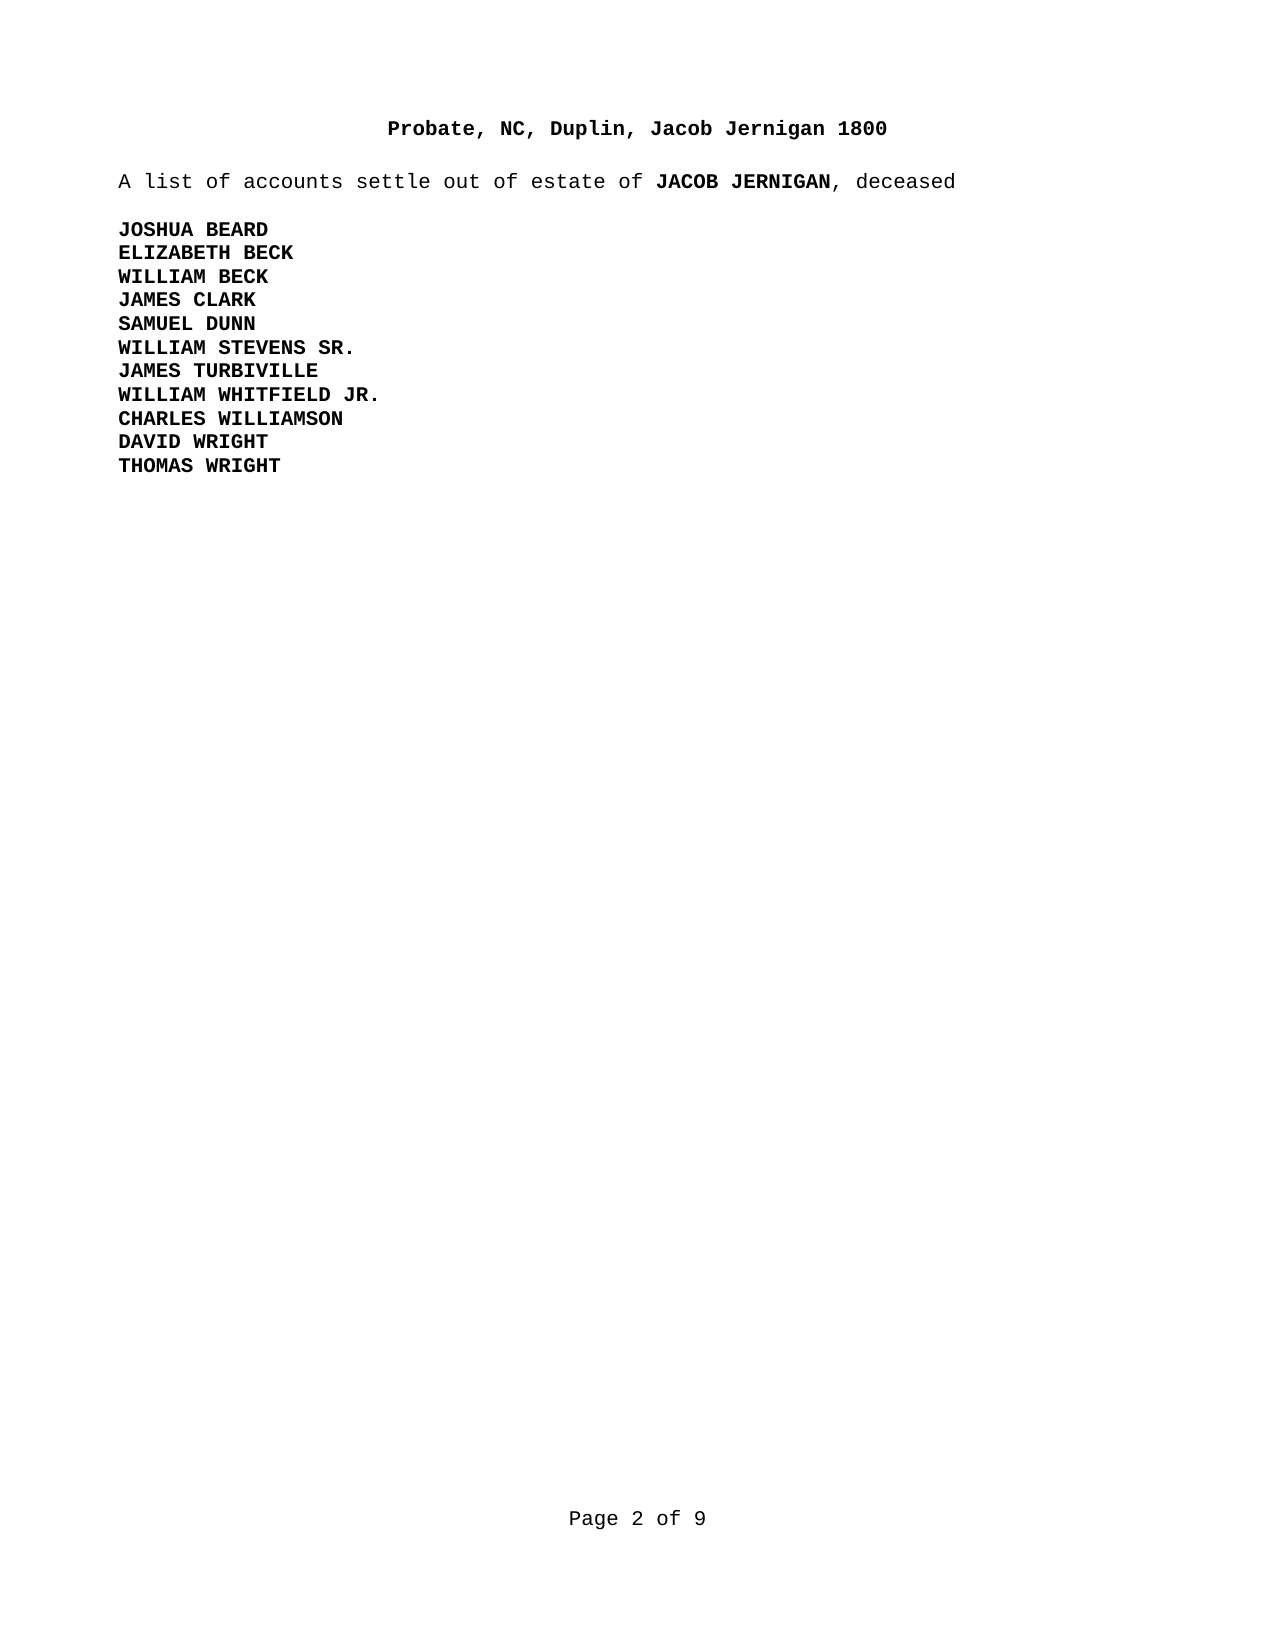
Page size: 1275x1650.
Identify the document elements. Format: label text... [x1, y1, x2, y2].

text William Beck [118, 266, 1157, 289]
text Joshua Beard [118, 218, 1157, 242]
text David Wright [118, 431, 1157, 455]
text Thomas Wright [118, 455, 1157, 479]
text A list of accounts settle out of estate of Jacob Jernigan, deceased [118, 171, 1157, 195]
text James Clark [118, 289, 1157, 313]
text William Stevens Sr. [118, 337, 1157, 360]
text Samuel Dunn [118, 313, 1157, 337]
text Elizabeth Beck [118, 242, 1157, 266]
text James Turbiville [118, 360, 1157, 384]
text Charles Williamson [118, 408, 1157, 431]
text William Whitfield Jr. [118, 384, 1157, 408]
